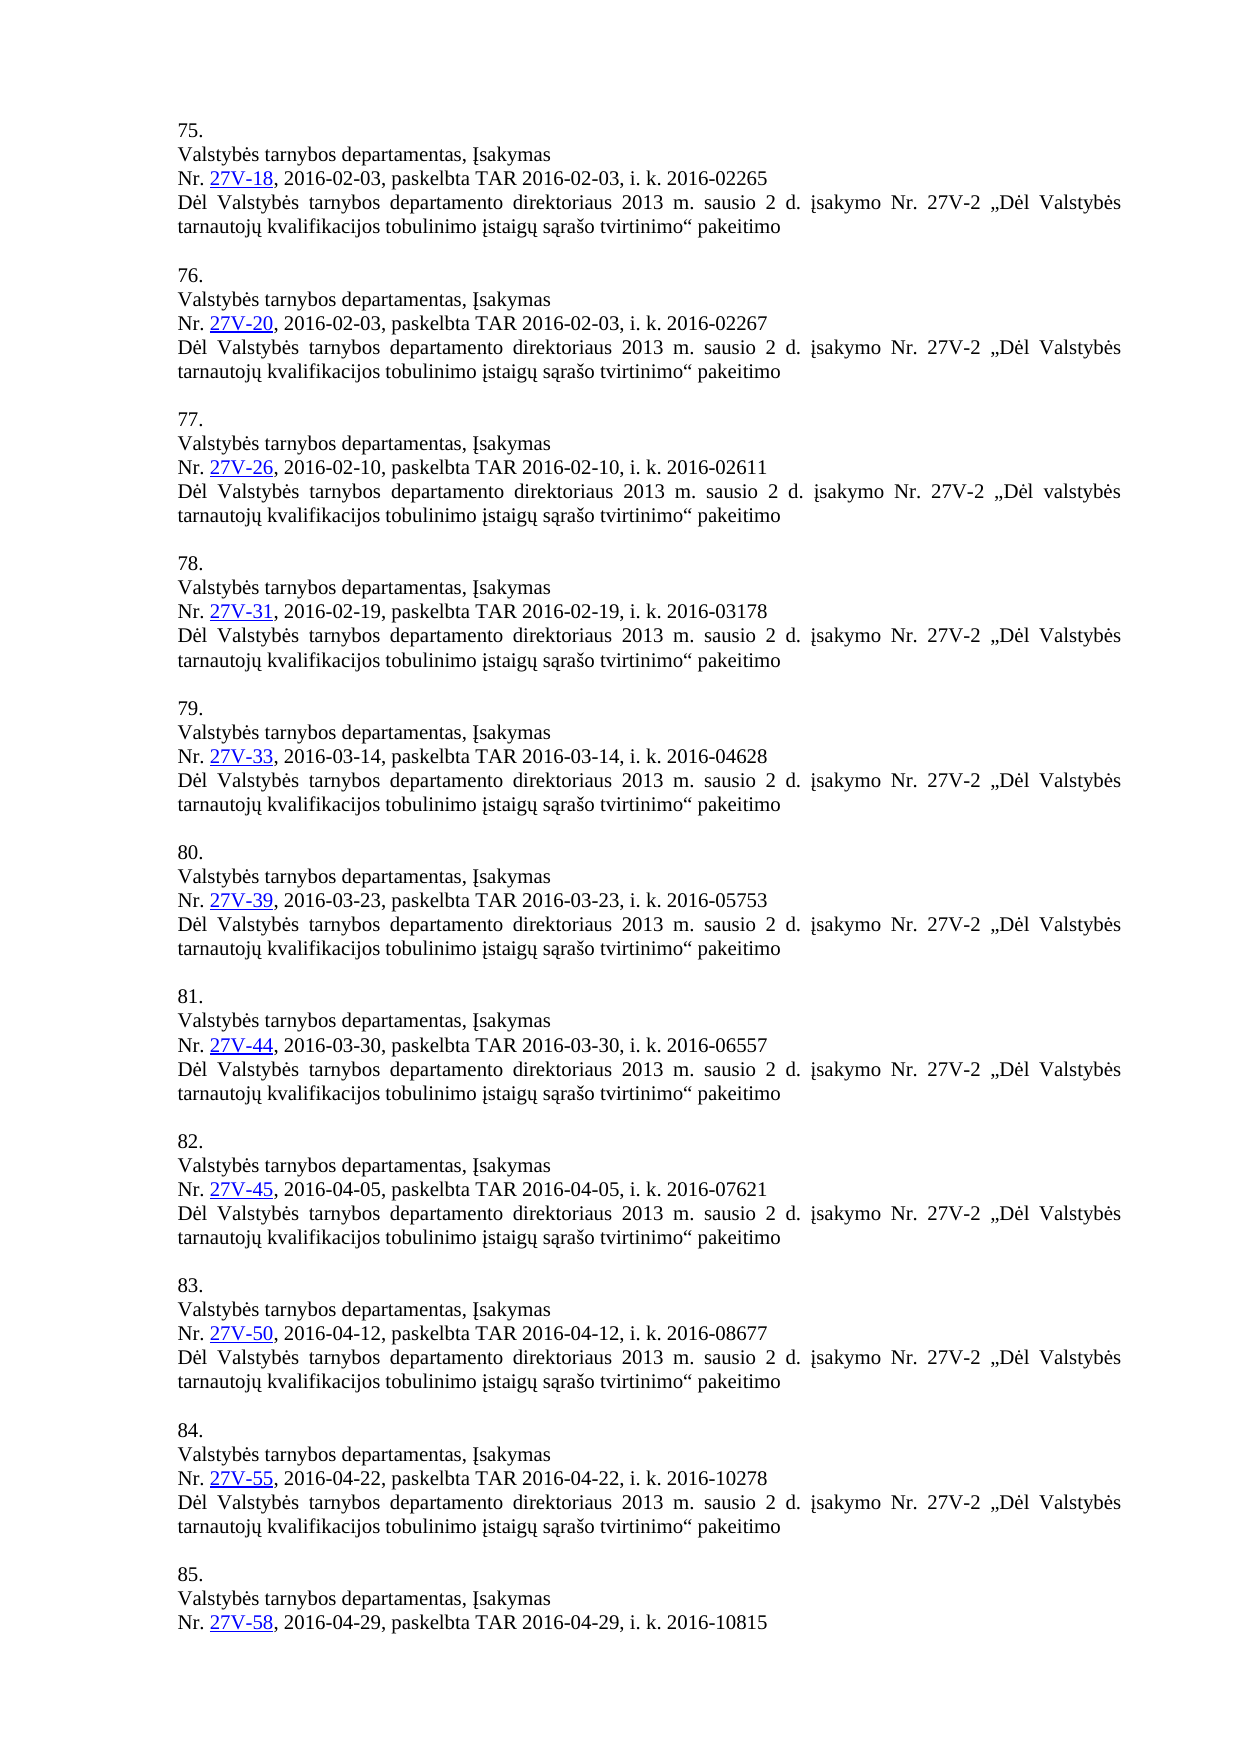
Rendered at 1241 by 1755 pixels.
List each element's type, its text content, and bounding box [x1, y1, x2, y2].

text Nr. 27V-39, 2016-03-23, paskelbta TAR 2016-03-23, i. k. 2016-05753 [177, 888, 1122, 912]
text Nr. 27V-26, 2016-02-10, paskelbta TAR 2016-02-10, i. k. 2016-02611 [177, 455, 1122, 479]
text Nr. 27V-31, 2016-02-19, paskelbta TAR 2016-02-19, i. k. 2016-03178 [177, 599, 1122, 623]
text Dėl Valstybės tarnybos departamento direktoriaus 2013 m. sausio 2 d. įsakymo Nr. 27V-2 „Dėl Valstybės tarnautojų kvalifikacijos tobulinimo įstaigų sąrašo tvirtinimo“ pakeitimo [177, 1057, 1122, 1105]
text Nr. 27V-58, 2016-04-29, paskelbta TAR 2016-04-29, i. k. 2016-10815 [177, 1610, 1122, 1634]
text 80. [177, 840, 1122, 864]
text 85. [177, 1562, 1122, 1586]
text Nr. 27V-33, 2016-03-14, paskelbta TAR 2016-03-14, i. k. 2016-04628 [177, 744, 1122, 768]
text 77. [177, 407, 1122, 431]
text Dėl Valstybės tarnybos departamento direktoriaus 2013 m. sausio 2 d. įsakymo Nr. 27V-2 „Dėl Valstybės tarnautojų kvalifikacijos tobulinimo įstaigų sąrašo tvirtinimo“ pakeitimo [177, 768, 1122, 816]
text Valstybės tarnybos departamentas, Įsakymas [177, 720, 1122, 744]
text 79. [177, 696, 1122, 720]
text Dėl Valstybės tarnybos departamento direktoriaus 2013 m. sausio 2 d. įsakymo Nr. 27V-2 „Dėl Valstybės tarnautojų kvalifikacijos tobulinimo įstaigų sąrašo tvirtinimo“ pakeitimo [177, 1201, 1122, 1249]
text 81. [177, 984, 1122, 1008]
text Dėl Valstybės tarnybos departamento direktoriaus 2013 m. sausio 2 d. įsakymo Nr. 27V-2 „Dėl Valstybės tarnautojų kvalifikacijos tobulinimo įstaigų sąrašo tvirtinimo“ pakeitimo [177, 623, 1122, 672]
text Valstybės tarnybos departamentas, Įsakymas [177, 1586, 1122, 1610]
text Valstybės tarnybos departamentas, Įsakymas [177, 1008, 1122, 1032]
text Nr. 27V-50, 2016-04-12, paskelbta TAR 2016-04-12, i. k. 2016-08677 [177, 1321, 1122, 1345]
text Valstybės tarnybos departamentas, Įsakymas [177, 1297, 1122, 1321]
text Dėl Valstybės tarnybos departamento direktoriaus 2013 m. sausio 2 d. įsakymo Nr. 27V-2 „Dėl Valstybės tarnautojų kvalifikacijos tobulinimo įstaigų sąrašo tvirtinimo“ pakeitimo [177, 1490, 1122, 1538]
text Dėl Valstybės tarnybos departamento direktoriaus 2013 m. sausio 2 d. įsakymo Nr. 27V-2 „Dėl Valstybės tarnautojų kvalifikacijos tobulinimo įstaigų sąrašo tvirtinimo“ pakeitimo [177, 335, 1122, 383]
text 78. [177, 551, 1122, 575]
text Valstybės tarnybos departamentas, Įsakymas [177, 1442, 1122, 1466]
text Dėl Valstybės tarnybos departamento direktoriaus 2013 m. sausio 2 d. įsakymo Nr. 27V-2 „Dėl Valstybės tarnautojų kvalifikacijos tobulinimo įstaigų sąrašo tvirtinimo“ pakeitimo [177, 1345, 1122, 1393]
text 75. [177, 118, 1122, 142]
text Valstybės tarnybos departamentas, Įsakymas [177, 142, 1122, 166]
text Valstybės tarnybos departamentas, Įsakymas [177, 287, 1122, 311]
text Valstybės tarnybos departamentas, Įsakymas [177, 864, 1122, 888]
text Dėl Valstybės tarnybos departamento direktoriaus 2013 m. sausio 2 d. įsakymo Nr. 27V-2 „Dėl Valstybės tarnautojų kvalifikacijos tobulinimo įstaigų sąrašo tvirtinimo“ pakeitimo [177, 190, 1122, 238]
text Nr. 27V-55, 2016-04-22, paskelbta TAR 2016-04-22, i. k. 2016-10278 [177, 1466, 1122, 1490]
text Nr. 27V-18, 2016-02-03, paskelbta TAR 2016-02-03, i. k. 2016-02265 [177, 166, 1122, 190]
text Dėl Valstybės tarnybos departamento direktoriaus 2013 m. sausio 2 d. įsakymo Nr. 27V-2 „Dėl Valstybės tarnautojų kvalifikacijos tobulinimo įstaigų sąrašo tvirtinimo“ pakeitimo [177, 912, 1122, 960]
text Nr. 27V-44, 2016-03-30, paskelbta TAR 2016-03-30, i. k. 2016-06557 [177, 1032, 1122, 1057]
text Valstybės tarnybos departamentas, Įsakymas [177, 575, 1122, 599]
text 82. [177, 1129, 1122, 1153]
text Nr. 27V-45, 2016-04-05, paskelbta TAR 2016-04-05, i. k. 2016-07621 [177, 1177, 1122, 1201]
text 83. [177, 1273, 1122, 1297]
text Valstybės tarnybos departamentas, Įsakymas [177, 1153, 1122, 1177]
text Dėl Valstybės tarnybos departamento direktoriaus 2013 m. sausio 2 d. įsakymo Nr. 27V-2 „Dėl valstybės tarnautojų kvalifikacijos tobulinimo įstaigų sąrašo tvirtinimo“ pakeitimo [177, 479, 1122, 527]
text Valstybės tarnybos departamentas, Įsakymas [177, 431, 1122, 455]
text 76. [177, 262, 1122, 287]
text 84. [177, 1417, 1122, 1442]
text Nr. 27V-20, 2016-02-03, paskelbta TAR 2016-02-03, i. k. 2016-02267 [177, 311, 1122, 335]
